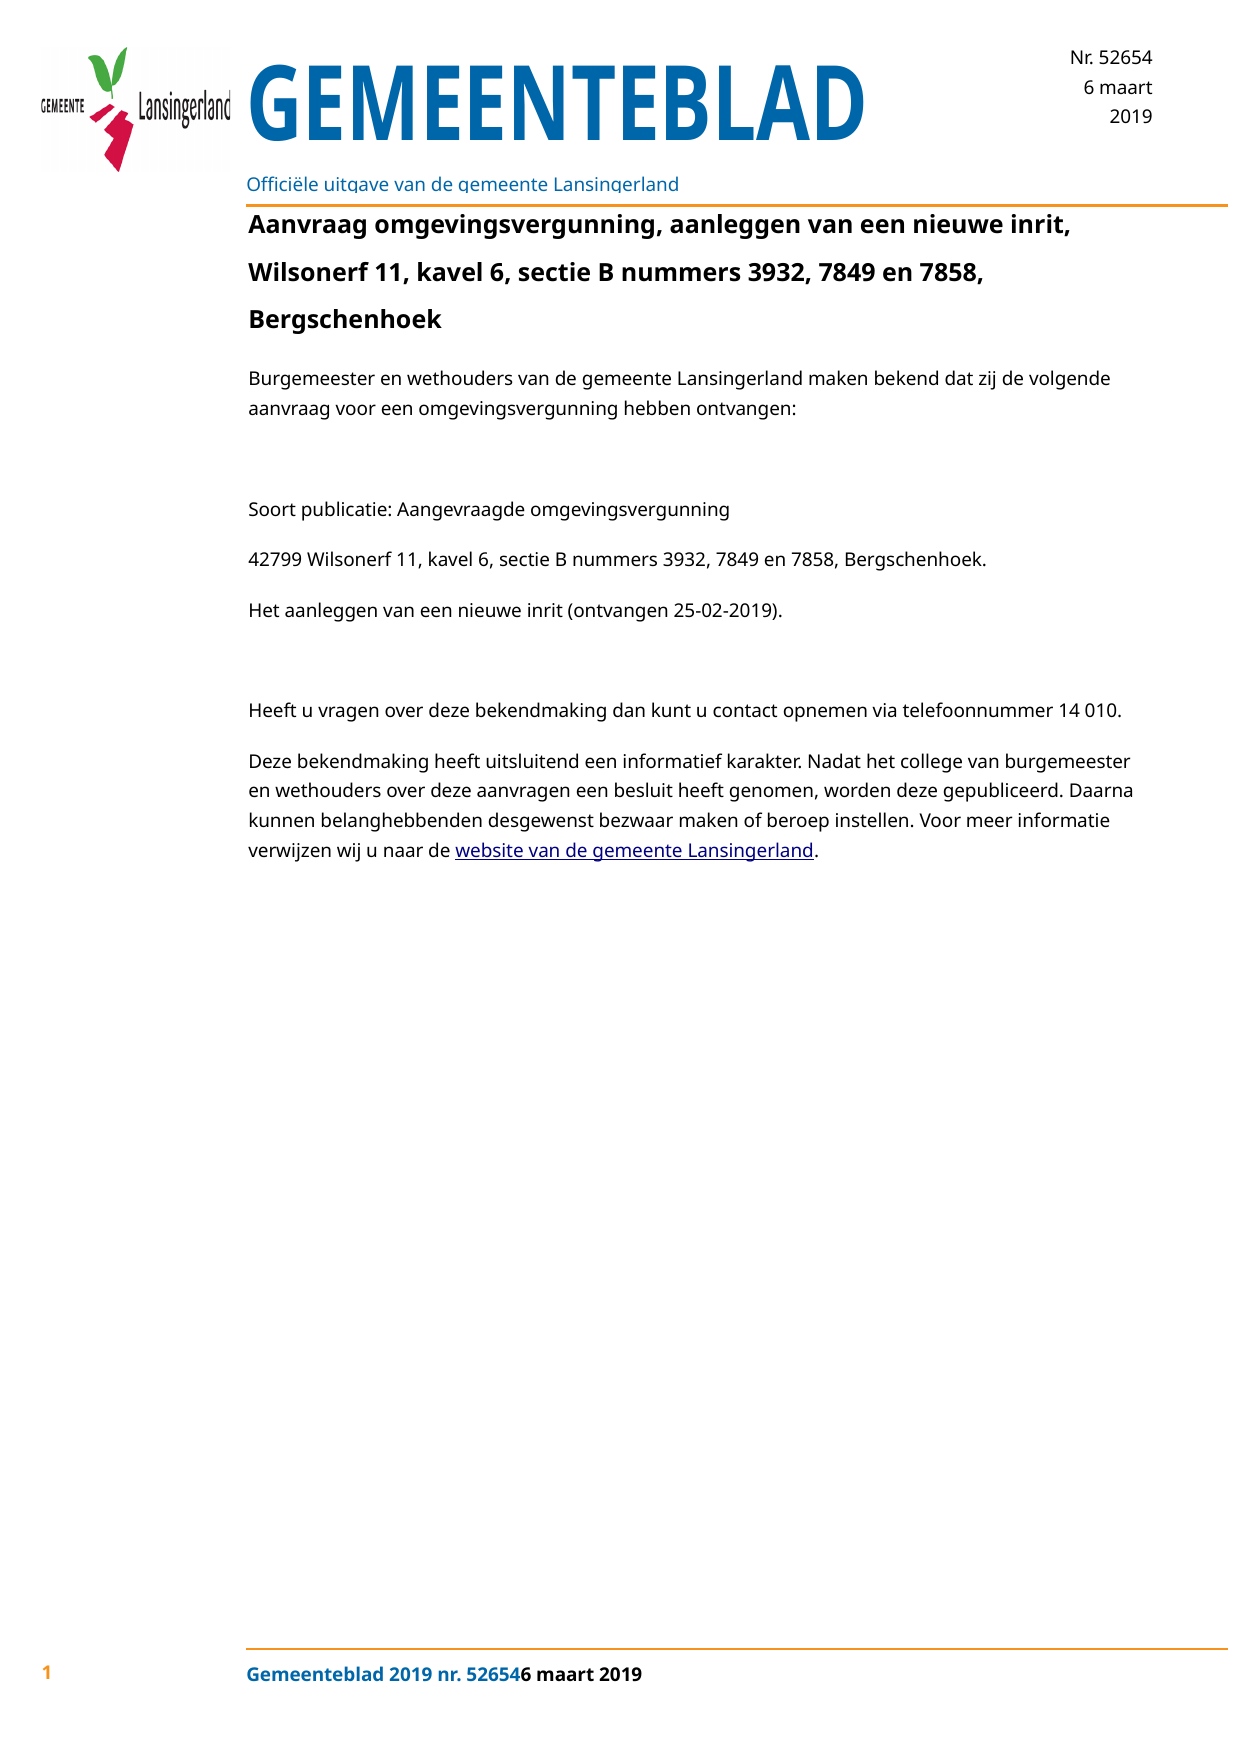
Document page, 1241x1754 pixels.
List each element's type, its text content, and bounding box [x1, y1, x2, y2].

text Burgemeester en wethouders van de gemeente Lansingerland maken bekend dat zij de volgende aanvraag voor een omgevingsvergunning hebben ontvangen: [248, 366, 1152, 421]
text Deze bekendmaking heeft uitsluitend een informatief karakter. Nadat het college van burgemeester en wethouders over deze aanvragen een besluit heeft genomen, worden deze gepubliceerd. Daarna kunnen belanghebbenden desgewenst bezwaar maken of beroep instellen. Voor meer informatie verwijzen wij u naar de website van de gemeente Lansingerland. [248, 748, 1152, 862]
text 42799 Wilsonerf 11, kavel 6, sectie B nummers 3932, 7849 en 7858, Bergschenhoek. [248, 546, 1152, 572]
text Heeft u vragen over deze bekendmaking dan kunt u contact opnemen via telefoonnummer 14 010. [248, 698, 1152, 723]
text Soort publicatie: Aangevraagde omgevingsvergunning [248, 496, 1152, 522]
picture [41, 47, 231, 172]
text Het aanleggen van een nieuwe inrit (ontvangen 25-02-2019). [248, 597, 1152, 622]
text Aanvraag omgevingsvergunning, aanleggen van een nieuwe inrit, Wilsonerf 11, kavel 6, sectie B nummers 3932, 7849 en 7858, Bergschenhoek [248, 207, 1152, 336]
